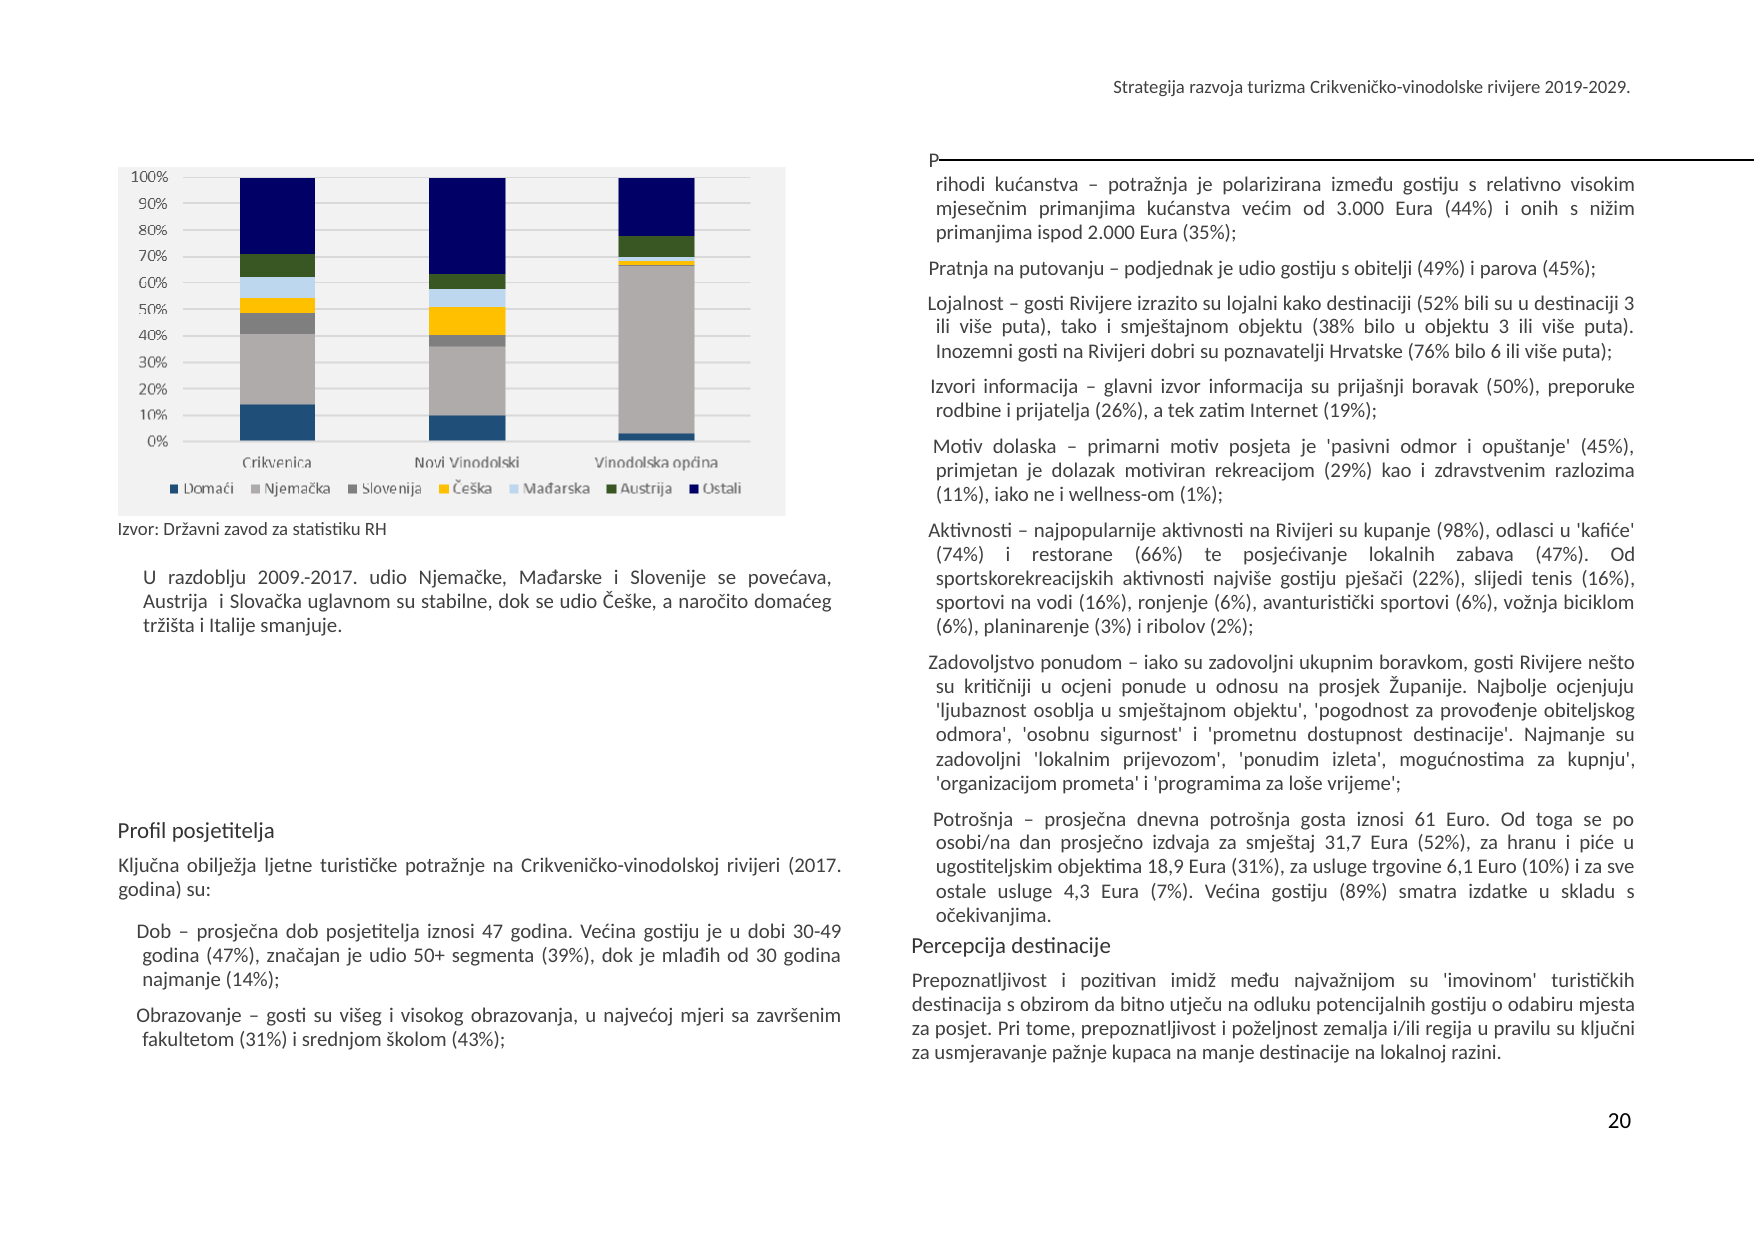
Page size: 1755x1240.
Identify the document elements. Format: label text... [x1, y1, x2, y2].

text Lojalnost – gosti Rivijere izrazito su lojalni kako destinaciji (52% bili su u destinaciji 3 ili više puta), tako i smještajnom objektu (38% bilo u objektu 3 ili više puta). Inozemni gosti na Rivijeri dobri su poznavatelji Hrvatske (76% bilo 6 ili više puta); [921, 291, 1636, 363]
text U razdoblju 2009.-2017. udio Njemačke, Mađarske i Slovenije se povećava, Austrija i Slovačka uglavnom su stabilne, dok se udio Češke, a naročito domaćeg tržišta i Italije smanjuje. [143, 565, 833, 638]
text Dob – prosječna dob posjetitelja iznosi 47 godina. Većina gostiju je u dobi 30-49 godina (47%), značajan je udio 50+ segmenta (39%), dok je mlađih od 30 godina najmanje (14%); [128, 919, 843, 992]
text Obrazovanje – gosti su višeg i visokog obrazovanja, u najvećoj mjeri sa završenim fakultetom (31%) i srednjom školom (43%); [128, 1003, 843, 1051]
text Motiv dolaska – primarni motiv posjeta je 'pasivni odmor i opuštanje' (45%), primjetan je dolazak motiviran rekreacijom (29%) kao i zdravstvenim razlozima (11%), iako ne i wellness-om (1%); [921, 434, 1636, 507]
text Pratnja na putovanju – podjednak je udio gostiju s obitelji (49%) i parova (45%); [922, 256, 1636, 280]
text Prepoznatljivost i pozitivan imidž među najvažnijom su 'imovinom' turističkih destinacija s obzirom da bitno utječu na odluku potencijalnih gostiju o odabiru mjesta za posjet. Pri tome, prepoznatljivost i poželjnost zemalja i/ili regija u pravilu su ključni za usmjeravanje pažnje kupaca na manje destinacije na lokalnoj razini. [912, 968, 1636, 1064]
subtitle Profil posjetitelja [117, 816, 843, 844]
text Izvor: Državni zavod za statistiku RH [117, 517, 839, 540]
subtitle Percepcija destinacije [911, 931, 1636, 959]
text Potrošnja – prosječna dnevna potrošnja gosta iznosi 61 Euro. Od toga se po osobi/na dan prosječno izdvaja za smještaj 31,7 Eura (52%), za hranu i piće u ugostiteljskim objektima 18,9 Eura (31%), za usluge trgovine 6,1 Euro (10%) i za sve ostale usluge 4,3 Eura (7%). Većina gostiju (89%) smatra izdatke u skladu s očekivanjima. [921, 807, 1636, 927]
text Aktivnosti – najpopularnije aktivnosti na Rivijeri su kupanje (98%), odlasci u 'kafiće' (74%) i restorane (66%) te posjećivanje lokalnih zabava (47%). Od sportskorekreacijskih aktivnosti najviše gostiju pješači (22%), slijedi tenis (16%), sportovi na vodi (16%), ronjenje (6%), avanturistički sportovi (6%), vožnja biciklom (6%), planinarenje (3%) i ribolov (2%); [921, 518, 1636, 639]
text Prihodi kućanstva – potražnja je polarizirana između gostiju s relativno visokim mjesečnim primanjima kućanstva većim od 3.000 Eura (44%) i onih s nižim primanjima ispod 2.000 Eura (35%); [921, 148, 1636, 244]
text Ključna obilježja ljetne turističke potražnje na Crikveničko-vinodolskoj rivijeri (2017. godina) su: [118, 853, 843, 901]
text Zadovoljstvo ponudom – iako su zadovoljni ukupnim boravkom, gosti Rivijere nešto su kritičniji u ocjeni ponude u odnosu na prosjek Županije. Najbolje ocjenjuju 'ljubaznost osoblja u smještajnom objektu', 'pogodnost za provođenje obiteljskog odmora', 'osobnu sigurnost' i 'prometnu dostupnost destinacije'. Najmanje su zadovoljni 'lokalnim prijevozom', 'ponudim izleta', mogućnostima za kupnju', 'organizacijom prometa' i 'programima za loše vrijeme'; [921, 651, 1636, 795]
text Izvori informacija – glavni izvor informacija su prijašnji boravak (50%), preporuke rodbine i prijatelja (26%), a tek zatim Internet (19%); [921, 375, 1636, 423]
